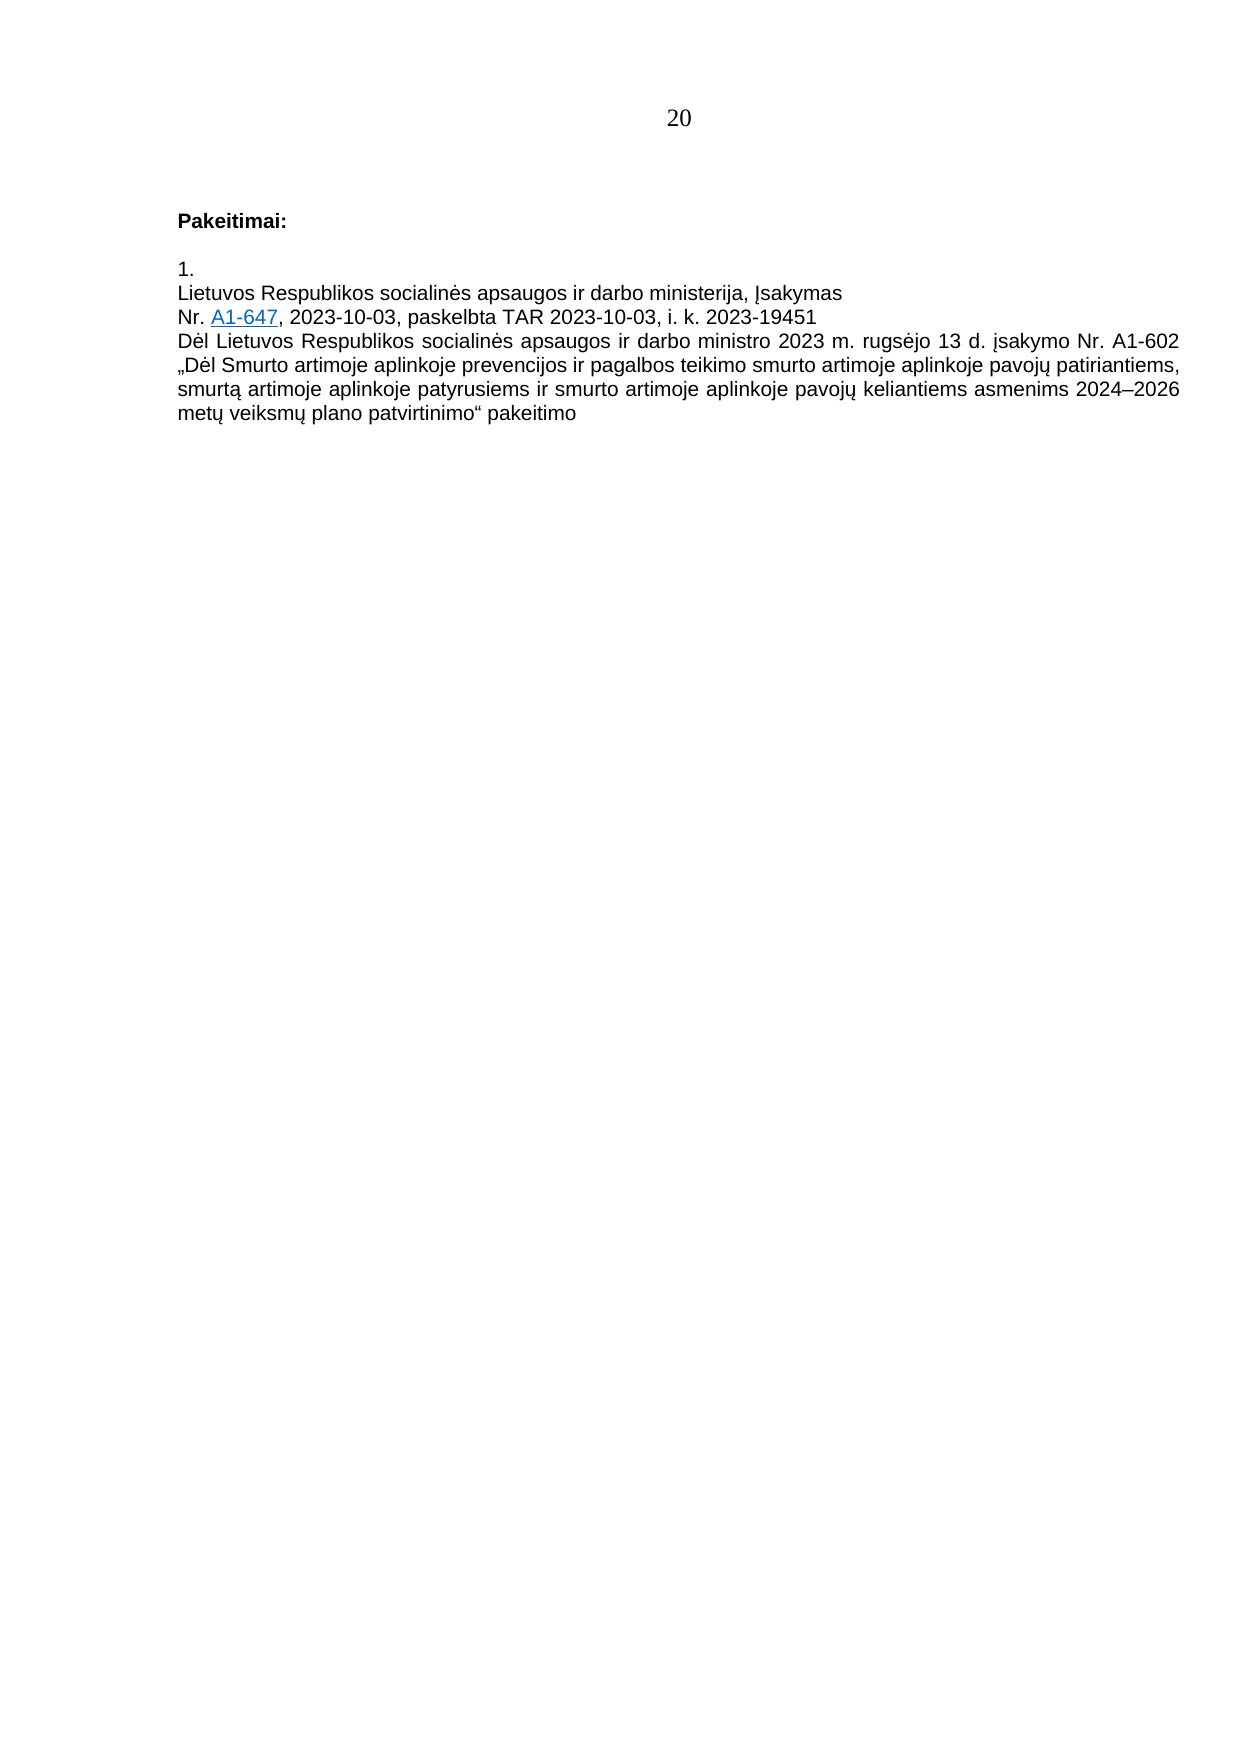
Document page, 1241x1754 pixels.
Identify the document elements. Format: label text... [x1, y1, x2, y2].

text Pakeitimai: [177, 209, 1181, 233]
text 1. [177, 257, 1181, 281]
text Dėl Lietuvos Respublikos socialinės apsaugos ir darbo ministro 2023 m. rugsėjo 13 d. įsakymo Nr. A1-602 „Dėl Smurto artimoje aplinkoje prevencijos ir pagalbos teikimo smurto artimoje aplinkoje pavojų patiriantiems, smurtą artimoje aplinkoje patyrusiems ir smurto artimoje aplinkoje pavojų keliantiems asmenims 2024–2026 metų veiksmų plano patvirtinimo“ pakeitimo [177, 329, 1181, 424]
text Lietuvos Respublikos socialinės apsaugos ir darbo ministerija, Įsakymas [177, 281, 1181, 305]
text Nr. A1-647, 2023-10-03, paskelbta TAR 2023-10-03, i. k. 2023-19451 [177, 305, 1181, 329]
